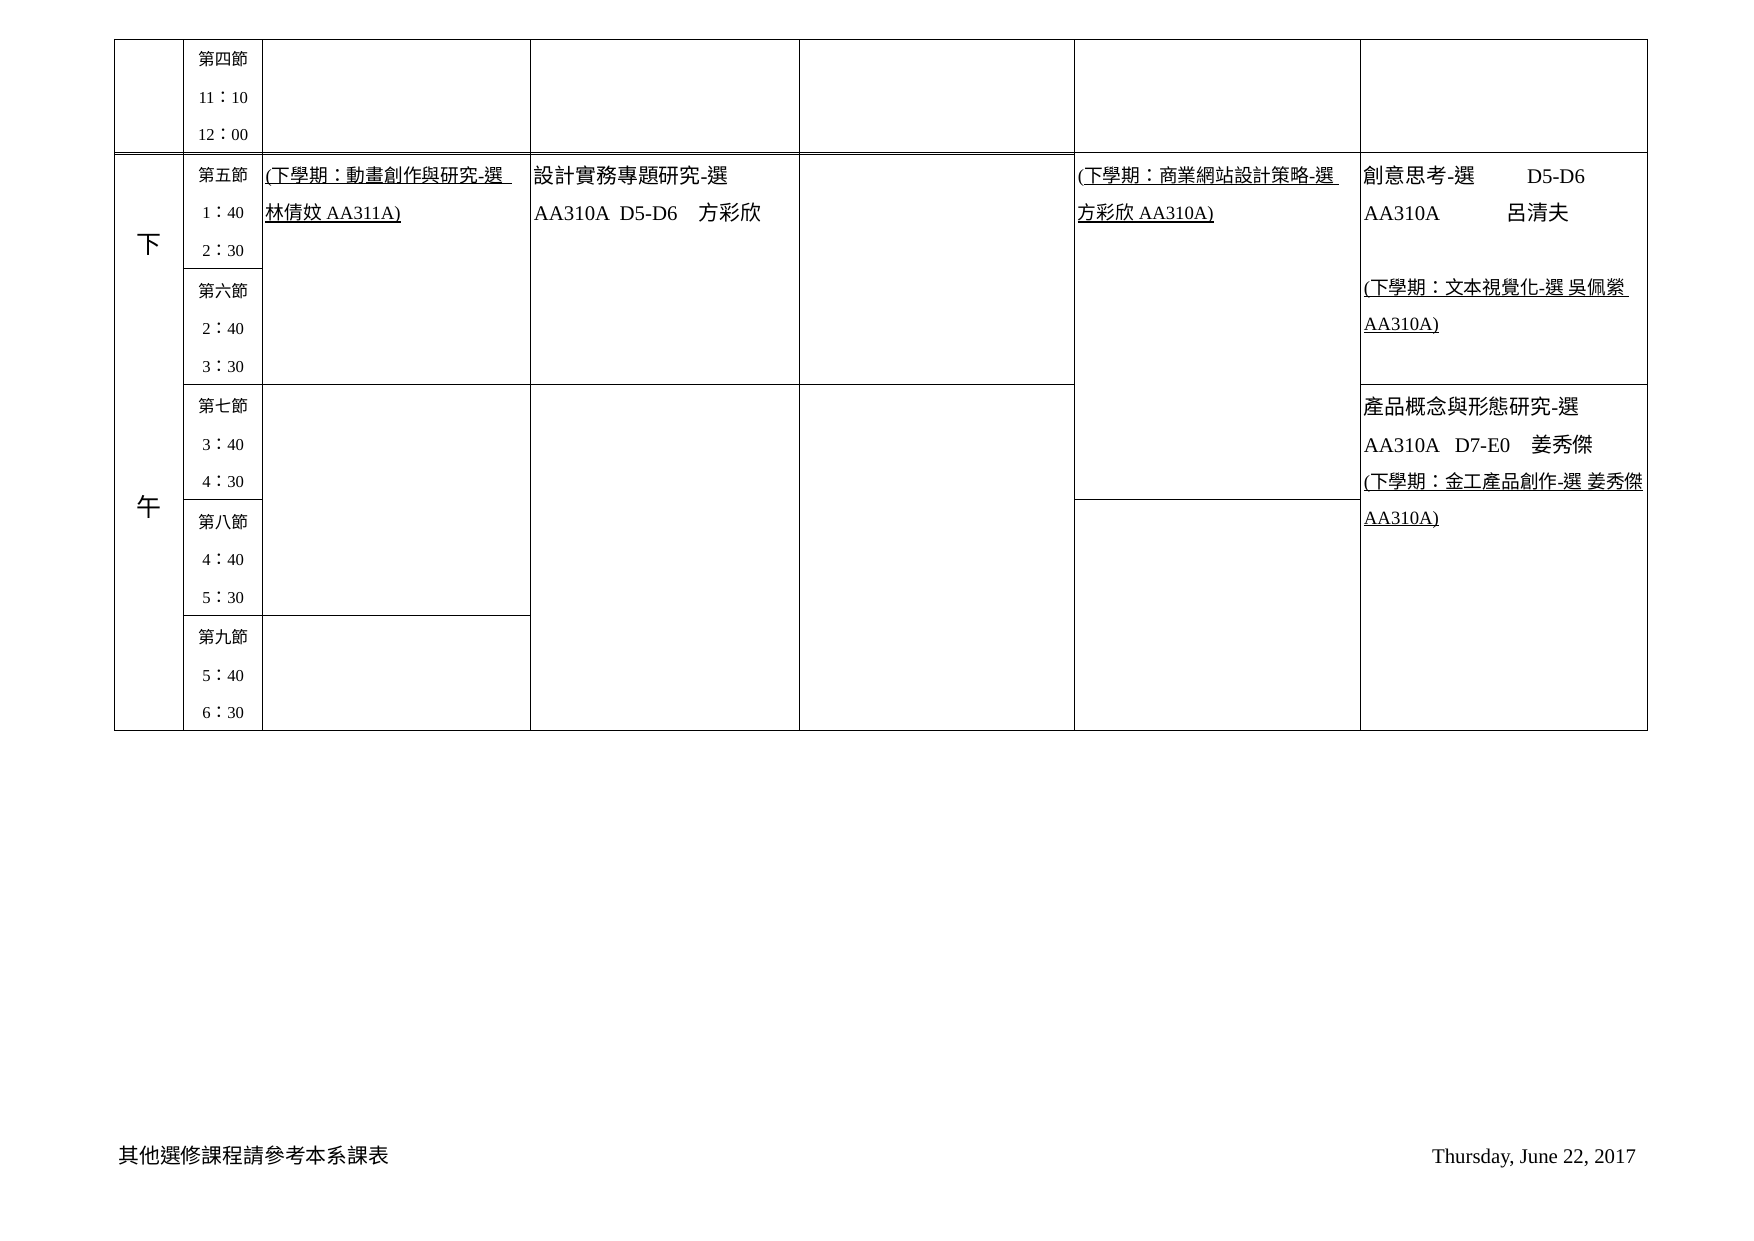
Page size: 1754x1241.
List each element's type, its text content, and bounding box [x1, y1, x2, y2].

table_cell [531, 385, 799, 730]
table_cell [263, 616, 530, 730]
table_cell 第八節 4：40 5：30 [184, 500, 262, 615]
table_cell (下學期：商業網站設計策略-選 方彩欣 AA310A) [1075, 153, 1360, 499]
table_cell [800, 40, 1074, 152]
table_cell 第六節 2：40 3：30 [184, 269, 262, 383]
table_cell [263, 40, 530, 152]
table_cell 下 午 [115, 155, 183, 730]
table_cell [1075, 40, 1360, 152]
table_cell [800, 385, 1074, 730]
table_cell [800, 155, 1074, 383]
table_cell 創意思考-選 D5-D6 AA310A 呂清夫 (下學期：文本視覺化-選 吳佩縈 AA310A) [1361, 153, 1647, 383]
table_cell 第四節 11：10 12：00 [184, 40, 262, 152]
table_cell [1075, 500, 1360, 730]
table_cell [115, 40, 183, 152]
table_cell (下學期：動畫創作與研究-選 林倩妏 AA311A) [263, 155, 530, 383]
table_cell [1361, 40, 1647, 152]
table_cell 第九節 5：40 6：30 [184, 616, 262, 730]
table_cell 第七節 3：40 4：30 [184, 385, 262, 499]
table_cell [263, 385, 530, 615]
table_cell [531, 40, 799, 152]
table_cell 設計實務專題研究-選 AA310A D5-D6 方彩欣 [531, 155, 799, 383]
table_cell 第五節 1：40 2：30 [184, 155, 262, 268]
table_cell 產品概念與形態研究-選 AA310A D7-E0 姜秀傑 (下學期：金工產品創作-選 姜秀傑AA310A) [1361, 385, 1647, 730]
